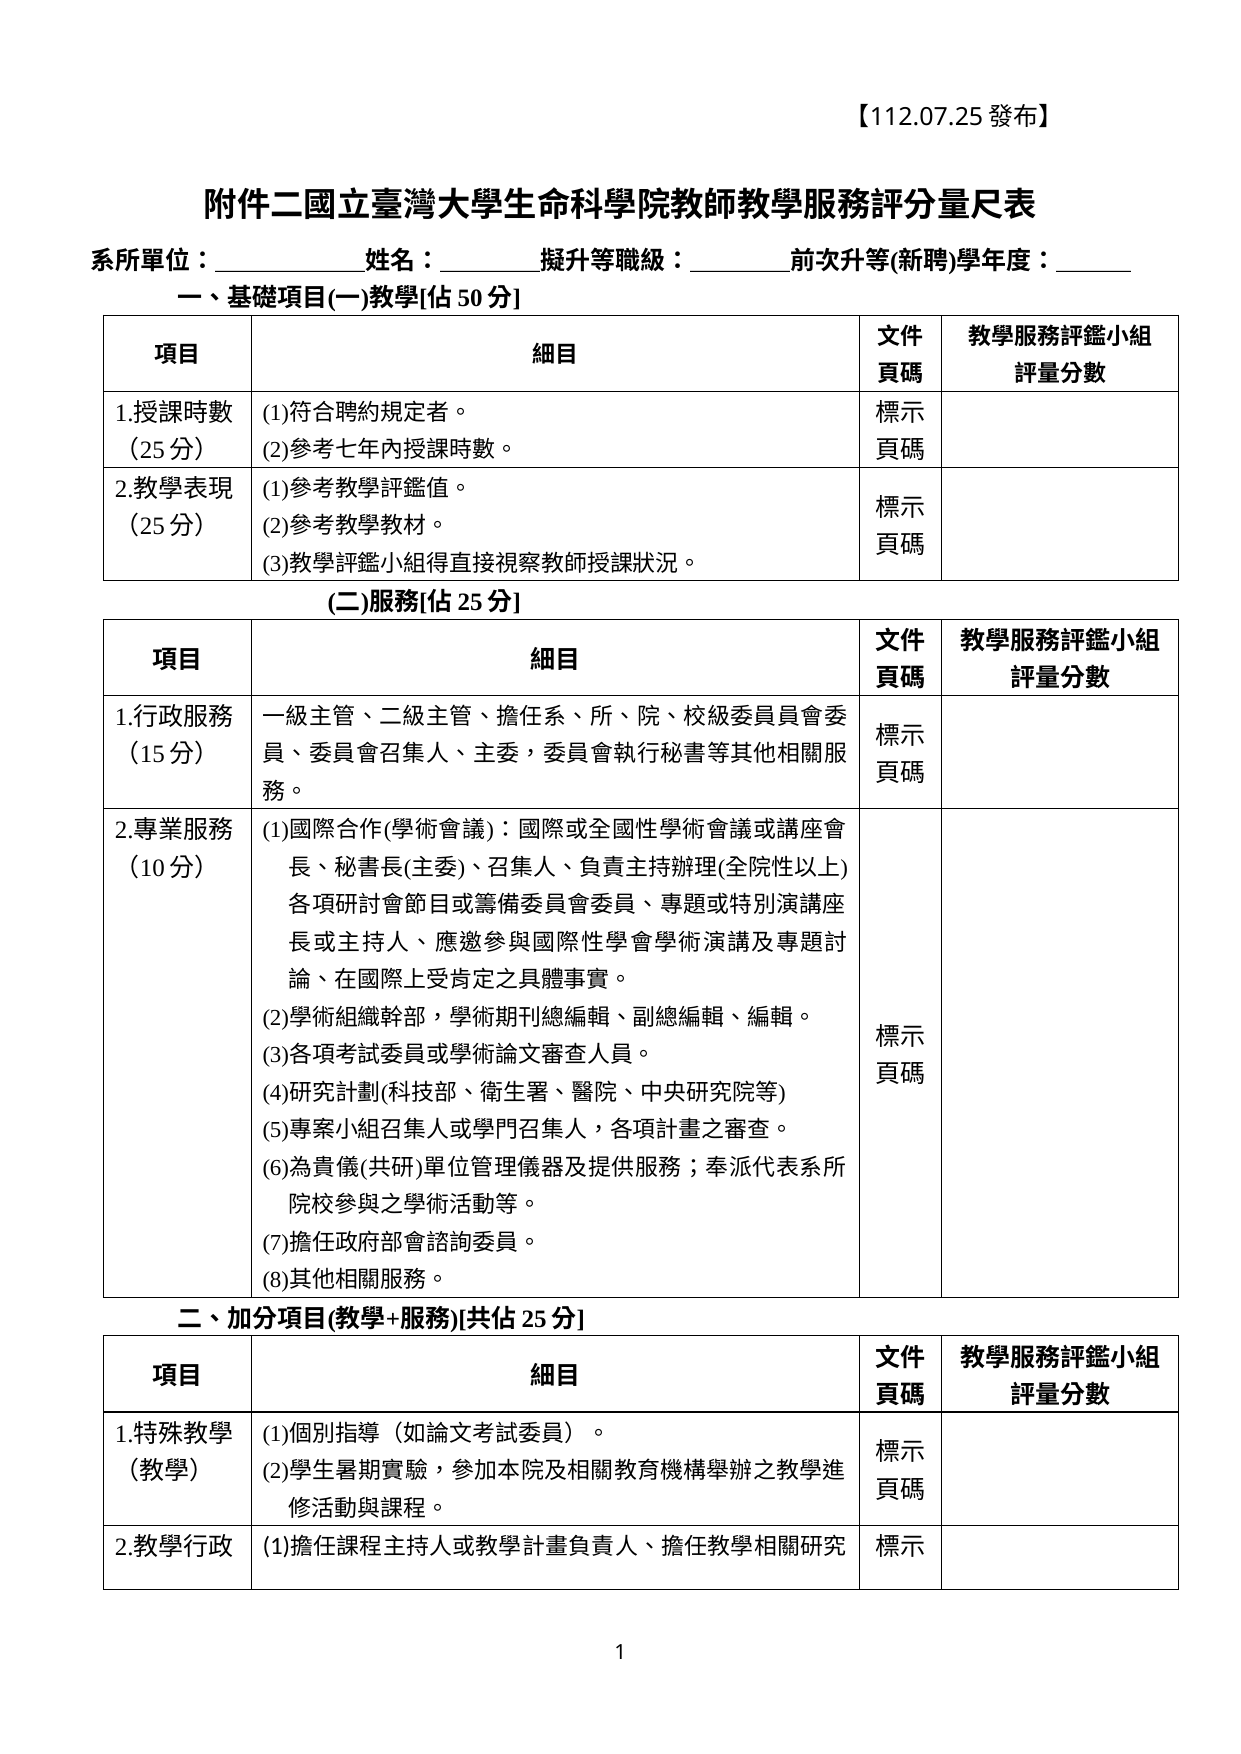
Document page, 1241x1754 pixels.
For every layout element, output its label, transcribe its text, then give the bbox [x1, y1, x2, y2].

text 系所單位：＿＿＿＿＿＿姓名：＿＿＿＿擬升等職級：＿＿＿＿前次升等(新聘)學年度：＿＿＿ [90, 239, 1151, 277]
table_cell 標示頁碼 [860, 1413, 941, 1525]
table_header 項目 [104, 1336, 251, 1411]
table_cell 1.特殊教學 （教學） [104, 1413, 251, 1525]
table_cell [942, 1413, 1178, 1525]
table_cell 2.專業服務 （10分） [104, 809, 251, 1297]
table_header 項目 [104, 620, 251, 695]
table_cell 國際合作(學術會議)：國際或全國性學術會議或講座會長、秘書長(主委)、召集人、負責主持辦理(全院性以上)各項研討會節目或籌備委員會委員、專題或特別演講座長或主持人、應邀參與國際性學會學術演講及專題討論、在國際上受肯定之具體事實。 學術組織幹部，學術期刊總編輯、副總編輯、編輯。 各項考試委員或學術論文審查人員。 研究計劃(科技部、衛生署、醫院、中央研究院等) 專案小組召集人或學門召集人，各項計畫之審查。 為貴儀(共研)單位管理儀器及提供服務；奉派代表系所院校參與之學術活動等。 擔任政府部會諮詢委員。 其他相關服務。 [252, 809, 859, 1297]
table_cell [942, 1526, 1178, 1588]
table_header 教學服務評鑑小組 評量分數 [942, 316, 1178, 391]
table_header 教學服務評鑑小組 評量分數 [942, 1336, 1178, 1411]
table_header 文件頁碼 [860, 316, 941, 391]
table_header 項目 [104, 316, 251, 391]
table_cell [942, 468, 1178, 580]
table_cell 符合聘約規定者。 參考七年內授課時數。 [252, 392, 859, 467]
table_header 教學服務評鑑小組 評量分數 [942, 620, 1178, 695]
table_cell 標示頁碼 [860, 809, 941, 1297]
table_cell [942, 809, 1178, 1297]
table_cell 1.授課時數 （25分） [104, 392, 251, 467]
table_header 文件頁碼 [860, 620, 941, 695]
list 加分項目(教學+服務)[共佔25分] [177, 1298, 1063, 1335]
table_cell 2.教學表現 （25分） [104, 468, 251, 580]
text 附件二國立臺灣大學生命科學院教師教學服務評分量尺表 [177, 164, 1063, 239]
table_cell [942, 696, 1178, 808]
table_cell 標示頁碼 [860, 468, 941, 580]
table_header 細目 [252, 1336, 859, 1411]
table_cell 2.教學行政 [104, 1526, 251, 1588]
table_header 文件頁碼 [860, 1336, 941, 1411]
text (二)服務[佔25分] [177, 581, 1063, 619]
table_cell 標示 [860, 1526, 941, 1588]
table_header 細目 [252, 620, 859, 695]
table_cell 一級主管、二級主管、擔任系、所、院、校級委員員會委員、委員會召集人、主委，委員會執行秘書等其他相關服務。 [252, 696, 859, 808]
table_header 細目 [252, 316, 859, 391]
table_cell 個別指導（如論文考試委員）。 學生暑期實驗，參加本院及相關教育機構舉辦之教學進修活動與課程。 [252, 1413, 859, 1525]
table_cell 擔任課程主持人或教學計畫負責人、擔任教學相關研究 [252, 1526, 859, 1588]
table_cell [942, 392, 1178, 467]
table_cell 1.行政服務 （15分） [104, 696, 251, 808]
list 基礎項目(一)教學[佔50分] [177, 277, 1063, 314]
table_cell 參考教學評鑑值。 參考教學教材。 教學評鑑小組得直接視察教師授課狀況。 [252, 468, 859, 580]
table_cell 標示頁碼 [860, 392, 941, 467]
table_cell 標示頁碼 [860, 696, 941, 808]
